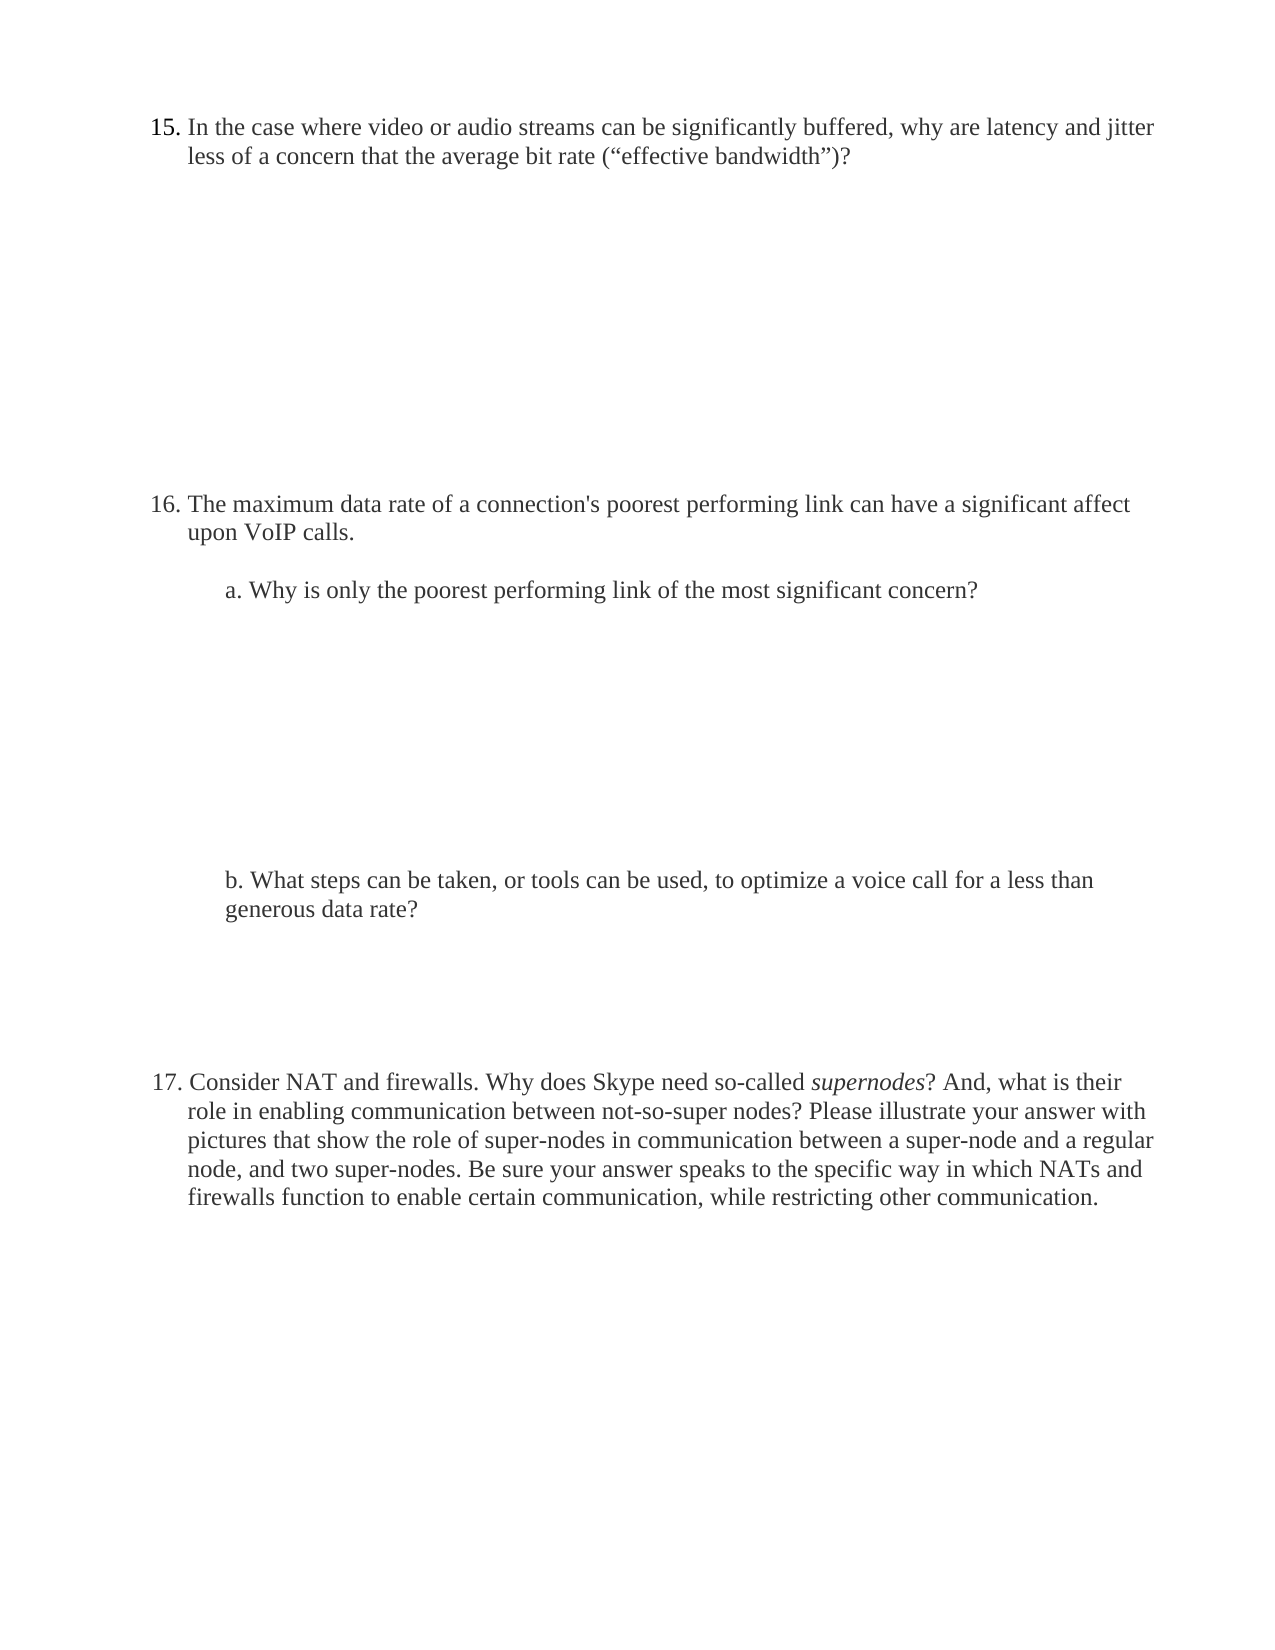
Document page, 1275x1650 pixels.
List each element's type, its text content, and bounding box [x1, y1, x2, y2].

list b. What steps can be taken, or tools can be used, to optimize a voice call for a less than generous data rate? [187, 865, 1162, 922]
list a. Why is only the poorest performing link of the most significant concern? [187, 575, 1162, 604]
list The maximum data rate of a connection's poorest performing link can have a significant affect upon VoIP calls. [150, 489, 1162, 546]
list 17. Consider NAT and firewalls. Why does Skype need so-called supernodes? And, what is their role in enabling communication between not-so-super nodes? Please illustrate your answer with pictures that show the role of super-nodes in communication between a super-node and a regular node, and two super-nodes. Be sure your answer speaks to the specific way in which NATs and firewalls function to enable certain communication, while restricting other communication. [77, 1067, 1162, 1211]
list In the case where video or audio streams can be significantly buffered, why are latency and jitter less of a concern that the average bit rate (“effective bandwidth”)? [150, 112, 1162, 170]
